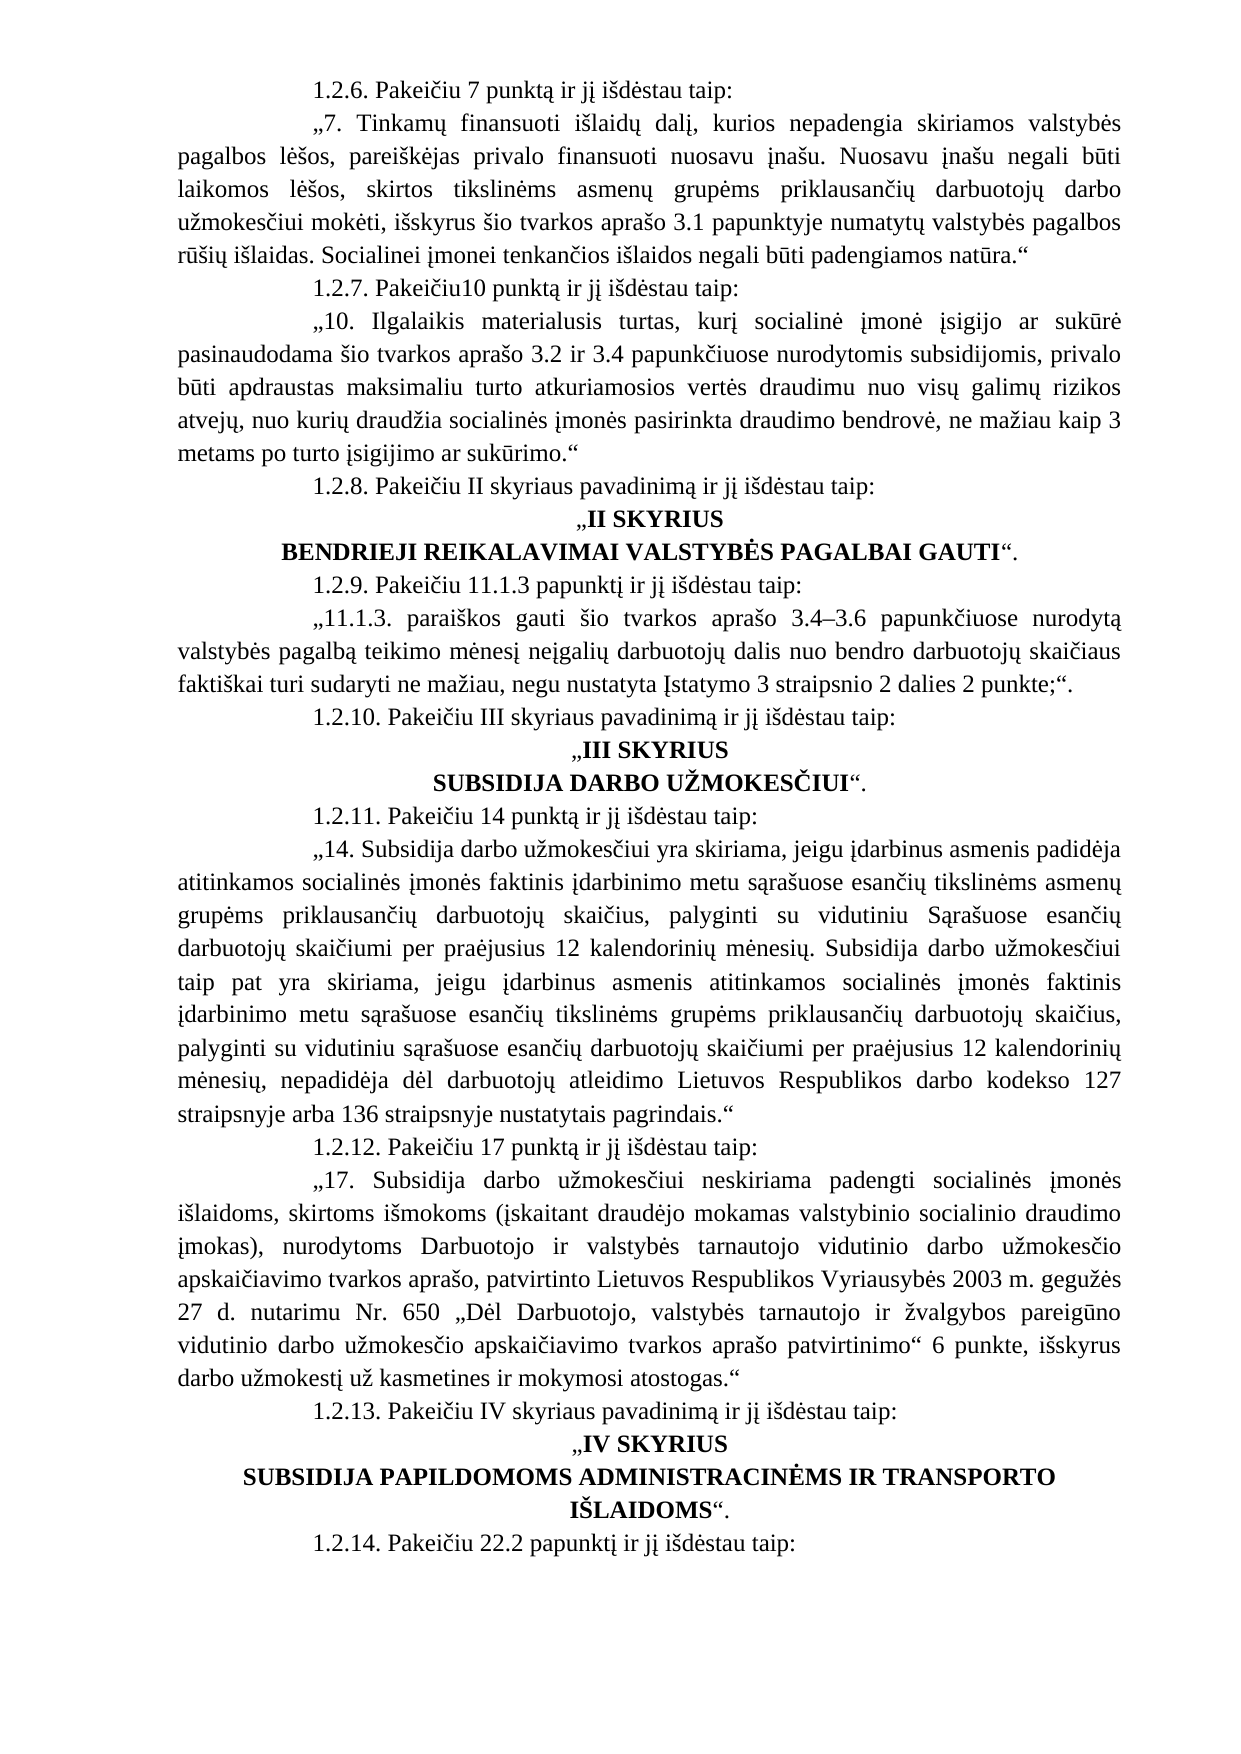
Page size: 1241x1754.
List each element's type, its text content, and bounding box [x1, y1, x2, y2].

text „11.1.3. paraiškos gauti šio tvarkos aprašo 3.4–3.6 papunkčiuose nurodytą valstybės pagalbą teikimo mėnesį neįgalių darbuotojų dalis nuo bendro darbuotojų skaičiaus faktiškai turi sudaryti ne mažiau, negu nustatyta Įstatymo 3 straipsnio 2 dalies 2 punkte;“. [177, 603, 1122, 698]
text „7. Tinkamų finansuoti išlaidų dalį, kurios nepadengia skiriamos valstybės pagalbos lėšos, pareiškėjas privalo finansuoti nuosavu įnašu. Nuosavu įnašu negali būti laikomos lėšos, skirtos tikslinėms asmenų grupėms priklausančių darbuotojų darbo užmokesčiui mokėti, išskyrus šio tvarkos aprašo 3.1 papunktyje numatytų valstybės pagalbos rūšių išlaidas. Socialinei įmonei tenkančios išlaidos negali būti padengiamos natūra.“ [177, 108, 1122, 269]
text 1.2.8. Pakeičiu II skyriaus pavadinimą ir jį išdėstau taip: [177, 471, 1122, 500]
text „10. Ilgalaikis materialusis turtas, kurį socialinė įmonė įsigijo ar sukūrė pasinaudodama šio tvarkos aprašo 3.2 ir 3.4 papunkčiuose nurodytomis subsidijomis, privalo būti apdraustas maksimaliu turto atkuriamosios vertės draudimu nuo visų galimų rizikos atvejų, nuo kurių draudžia socialinės įmonės pasirinkta draudimo bendrovė, ne mažiau kaip 3 metams po turto įsigijimo ar sukūrimo.“ [177, 306, 1122, 467]
text 1.2.12. Pakeičiu 17 punktą ir jį išdėstau taip: [177, 1132, 1122, 1160]
text SUBSIDIJA DARBO UŽMOKESČIUI“. [177, 768, 1122, 797]
text „III SKYRIUS [177, 735, 1122, 764]
text SUBSIDIJA PAPILDOMOMS ADMINISTRACINĖMS IR TRANSPORTO IŠLAIDOMS“. [177, 1462, 1122, 1524]
text „IV SKYRIUS [177, 1429, 1122, 1458]
text 1.2.6. Pakeičiu 7 punktą ir jį išdėstau taip: [177, 75, 1122, 104]
text „14. Subsidija darbo užmokesčiui yra skiriama, jeigu įdarbinus asmenis padidėja atitinkamos socialinės įmonės faktinis įdarbinimo metu sąrašuose esančių tikslinėms asmenų grupėms priklausančių darbuotojų skaičius, palyginti su vidutiniu Sąrašuose esančių darbuotojų skaičiumi per praėjusius 12 kalendorinių mėnesių. Subsidija darbo užmokesčiui taip pat yra skiriama, jeigu įdarbinus asmenis atitinkamos socialinės įmonės faktinis įdarbinimo metu sąrašuose esančių tikslinėms grupėms priklausančių darbuotojų skaičius, palyginti su vidutiniu sąrašuose esančių darbuotojų skaičiumi per praėjusius 12 kalendorinių mėnesių, nepadidėja dėl darbuotojų atleidimo Lietuvos Respublikos darbo kodekso 127 straipsnyje arba 136 straipsnyje nustatytais pagrindais.“ [177, 834, 1122, 1127]
text 1.2.13. Pakeičiu IV skyriaus pavadinimą ir jį išdėstau taip: [177, 1396, 1122, 1424]
text „II SKYRIUS [177, 504, 1122, 533]
text BENDRIEJI REIKALAVIMAI VALSTYBĖS PAGALBAI GAUTI“. [177, 537, 1122, 566]
text 1.2.11. Pakeičiu 14 punktą ir jį išdėstau taip: [177, 801, 1122, 830]
text 1.2.9. Pakeičiu 11.1.3 papunktį ir jį išdėstau taip: [177, 570, 1122, 599]
text 1.2.14. Pakeičiu 22.2 papunktį ir jį išdėstau taip: [177, 1528, 1122, 1557]
text 1.2.7. Pakeičiu10 punktą ir jį išdėstau taip: [177, 273, 1122, 302]
text 1.2.10. Pakeičiu III skyriaus pavadinimą ir jį išdėstau taip: [177, 702, 1122, 731]
text „17. Subsidija darbo užmokesčiui neskiriama padengti socialinės įmonės išlaidoms, skirtoms išmokoms (įskaitant draudėjo mokamas valstybinio socialinio draudimo įmokas), nurodytoms Darbuotojo ir valstybės tarnautojo vidutinio darbo užmokesčio apskaičiavimo tvarkos aprašo, patvirtinto Lietuvos Respublikos Vyriausybės 2003 m. gegužės 27 d. nutarimu Nr. 650 „Dėl Darbuotojo, valstybės tarnautojo ir žvalgybos pareigūno vidutinio darbo užmokesčio apskaičiavimo tvarkos aprašo patvirtinimo“ 6 punkte, išskyrus darbo užmokestį už kasmetines ir mokymosi atostogas.“ [177, 1165, 1122, 1392]
